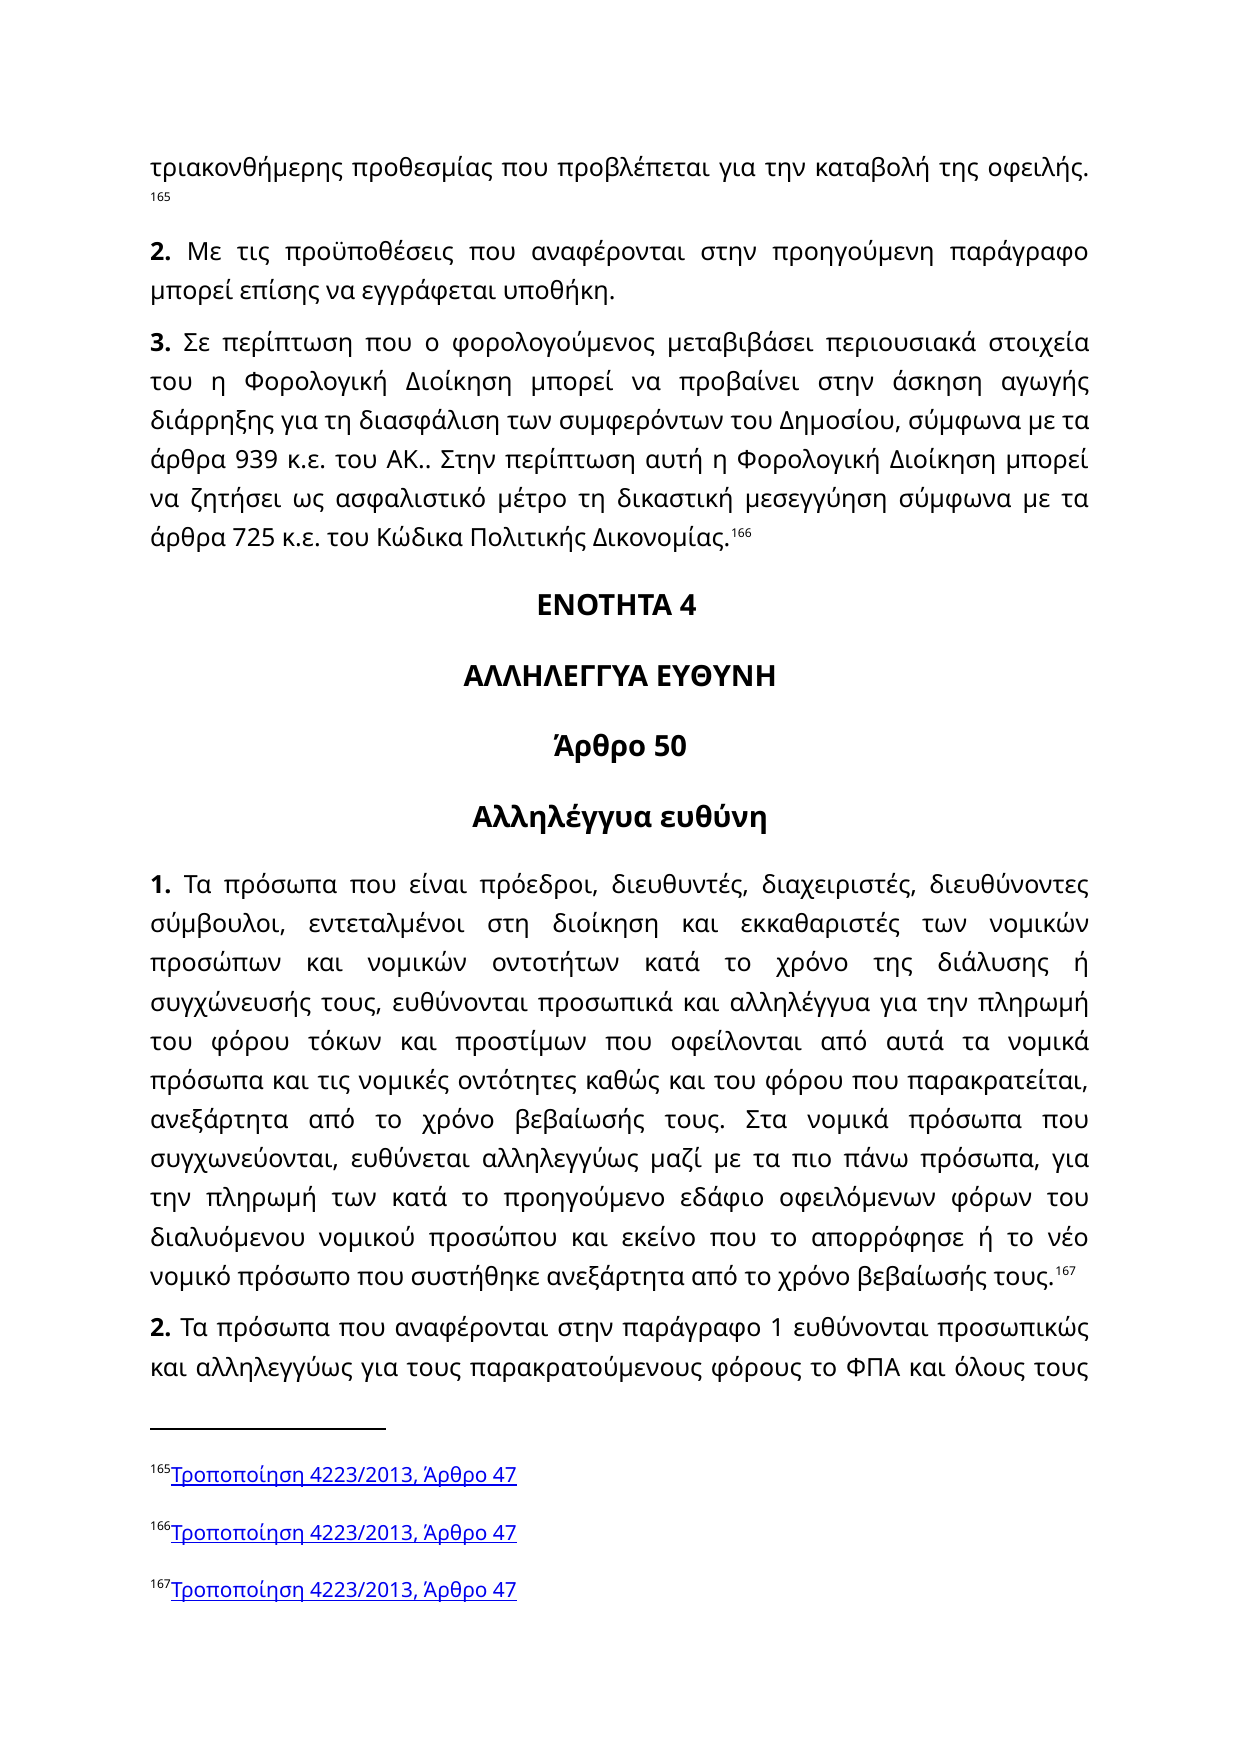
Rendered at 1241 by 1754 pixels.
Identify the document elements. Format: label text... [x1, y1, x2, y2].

text Τροποποίηση 4223/2013, Άρθρο 47 [150, 1460, 1090, 1489]
subtitle Άρθρο 50 [150, 725, 1090, 765]
text τριακονθήμερης προθεσμίας που προβλέπεται για την καταβολή της οφειλής. [150, 150, 1090, 217]
text Τροποποίηση 4223/2013, Άρθρο 47 [150, 1518, 1090, 1546]
text 1. Τα πρόσωπα που είναι πρόεδροι, διευθυντές, διαχειριστές, διευθύνοντες σύμβουλοι, εντεταλμένοι στη διοίκηση και εκκαθαριστές των νομικών προσώπων και νομικών οντοτήτων κατά το χρόνο της διάλυσης ή συγχώνευσής τους, ευθύνονται προσωπικά και αλληλέγγυα για την πληρωμή του φόρου τόκων και προστίμων που οφείλονται από αυτά τα νομικά πρόσωπα και τις νομικές οντότητες καθώς και του φόρου που παρακρατείται, ανεξάρτητα από το χρόνο βεβαίωσής τους. Στα νομικά πρόσωπα που συγχωνεύονται, ευθύνεται αλληλεγγύως μαζί με τα πιο πάνω πρόσωπα, για την πληρωμή των κατά το προηγούμενο εδάφιο οφειλόμενων φόρων του διαλυόμενου νομικού προσώπου και εκείνο που το απορρόφησε ή το νέο νομικό πρόσωπο που συστήθηκε ανεξάρτητα από το χρόνο βεβαίωσής τους. [150, 867, 1090, 1292]
text 3. Σε περίπτωση που ο φορολογούμενος μεταβιβάσει περιουσιακά στοιχεία του η Φορολογική Διοίκηση μπορεί να προβαίνει στην άσκηση αγωγής διάρρηξης για τη διασφάλιση των συμφερόντων του Δημοσίου, σύμφωνα με τα άρθρα 939 κ.ε. του ΑΚ.. Στην περίπτωση αυτή η Φορολογική Διοίκηση μπορεί να ζητήσει ως ασφαλιστικό μέτρο τη δικαστική μεσεγγύηση σύμφωνα με τα άρθρα 725 κ.ε. του Κώδικα Πολιτικής Δικονομίας. [150, 324, 1090, 554]
text 2. Τα πρόσωπα που αναφέρονται στην παράγραφο 1 ευθύνονται προσωπικώς και αλληλεγγύως για τους παρακρατούμενους φόρους το ΦΠΑ και όλους τους [150, 1310, 1090, 1383]
subtitle ΑΛΛΗΛΕΓΓΥΑ ΕΥΘΥΝΗ [150, 655, 1090, 694]
subtitle ΕΝΟΤΗΤΑ 4 [150, 584, 1090, 624]
text Τροποποίηση 4223/2013, Άρθρο 47 [150, 1576, 1090, 1604]
text 2. Με τις προϋποθέσεις που αναφέρονται στην προηγούμενη παράγραφο μπορεί επίσης να εγγράφεται υποθήκη. [150, 233, 1090, 307]
subtitle Αλληλέγγυα ευθύνη [150, 796, 1090, 836]
